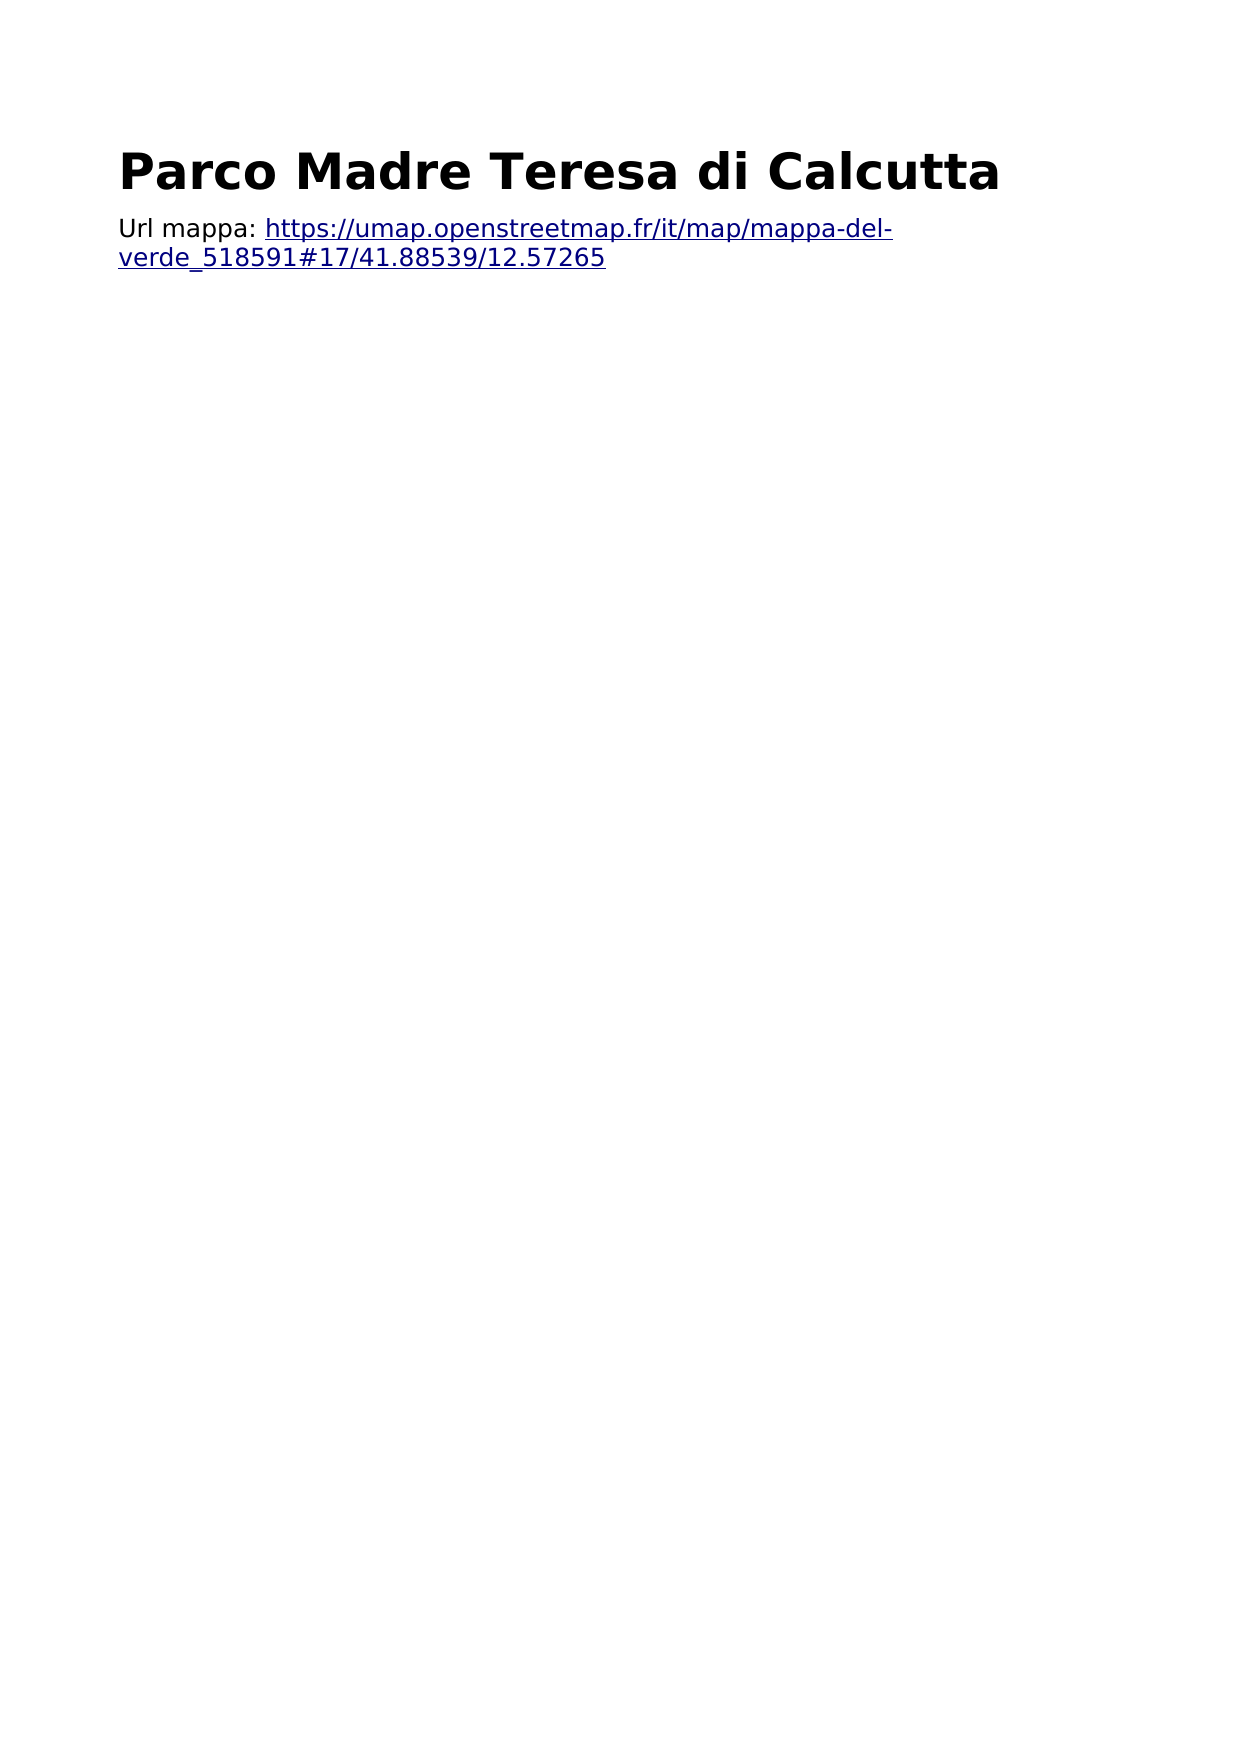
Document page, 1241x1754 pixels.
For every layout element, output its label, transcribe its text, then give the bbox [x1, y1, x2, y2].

subtitle Parco Madre Teresa di Calcutta [118, 143, 1122, 201]
text Url mappa: https://umap.openstreetmap.fr/it/map/mappa-del-verde_518591#17/41.88539/12.57265 [118, 214, 1122, 272]
